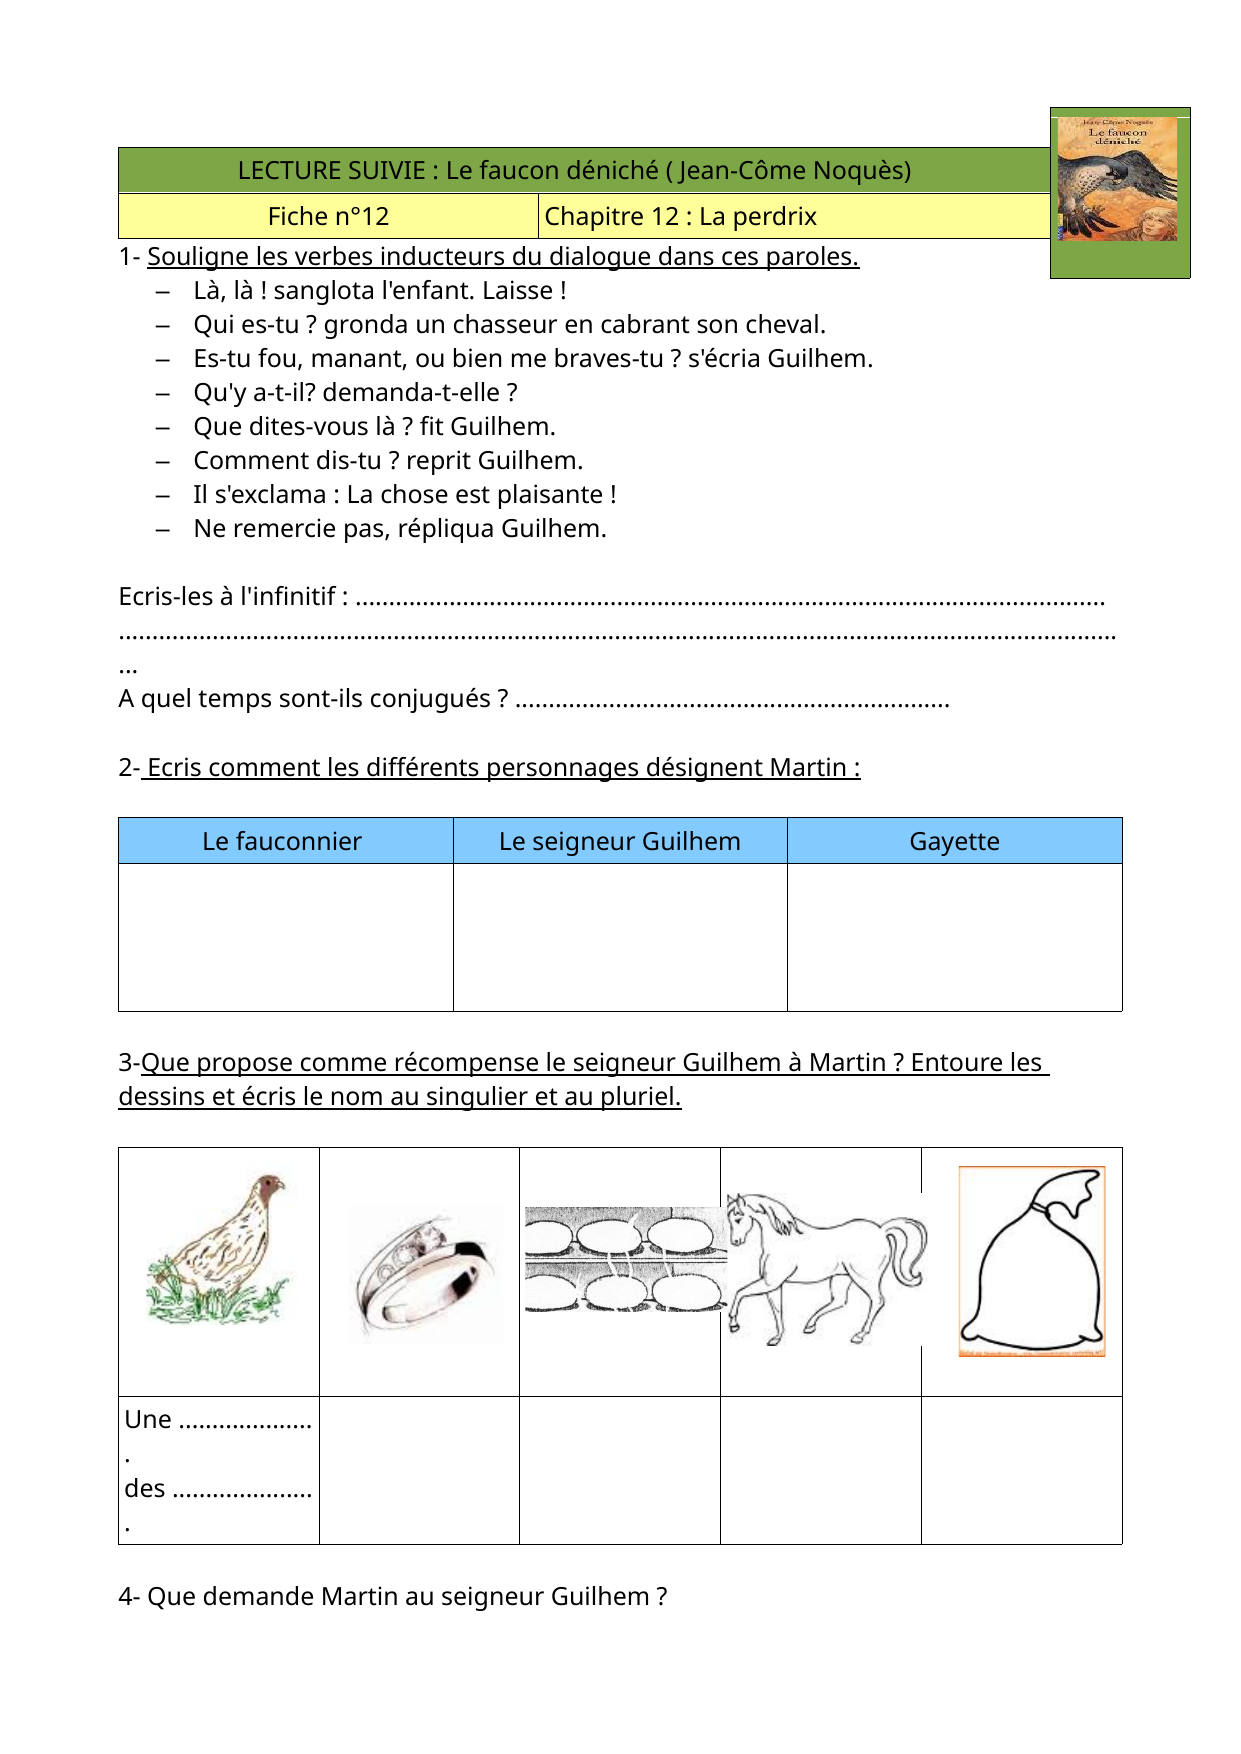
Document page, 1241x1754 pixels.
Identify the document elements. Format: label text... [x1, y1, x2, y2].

table_header [721, 1312, 921, 1396]
picture [348, 1206, 503, 1344]
table_header Le fauconnier [119, 818, 453, 863]
table_header [320, 1148, 519, 1343]
table_cell [721, 1397, 921, 1544]
text 2- Ecris comment les différents personnages désignent Martin : [118, 749, 1122, 783]
table_header [1051, 108, 1190, 117]
table_cell [520, 1397, 720, 1544]
table_header [721, 1148, 921, 1193]
list Qu'y a-t-il? demanda-t-elle ? [156, 374, 1122, 408]
text 4- Que demande Martin au seigneur Guilhem ? [118, 1578, 1122, 1612]
table_header [721, 1194, 726, 1207]
picture [958, 1166, 1106, 1357]
picture [726, 1193, 929, 1346]
table_cell Fiche n°12 [119, 194, 538, 238]
list Es-tu fou, manant, ou bien me braves-tu ? s'écria Guilhem. [156, 340, 1122, 374]
list Que dites-vous là ? fit Guilhem. [156, 408, 1122, 443]
list Ne remercie pas, répliqua Guilhem. [156, 511, 1122, 545]
table_cell Une ..................... des ...................... [119, 1397, 319, 1544]
table_header [520, 1148, 720, 1396]
table_cell [454, 864, 787, 1011]
table_cell [922, 1397, 1122, 1544]
picture [146, 1159, 304, 1325]
table_header [922, 1148, 1122, 1193]
table_header Le seigneur Guilhem [454, 818, 787, 863]
table_header [119, 1148, 319, 1396]
table_cell [119, 864, 453, 1011]
text ........................................................................................................................................................ [118, 613, 1122, 681]
text A quel temps sont-ils conjugués ? ................................................................. [118, 681, 1122, 715]
table_header [320, 1344, 519, 1396]
table_cell [320, 1397, 519, 1544]
text Ecris-les à l'infinitif : ................................................................................................................ [118, 579, 1122, 613]
table_header [922, 1194, 1122, 1396]
picture [1057, 117, 1178, 241]
list Il s'exclama : La chose est plaisante ! [156, 477, 1122, 511]
table_cell [788, 864, 1122, 1011]
text 3-Que propose comme récompense le seigneur Guilhem à Martin ? Entoure les dessins et écris le nom au singulier et au pluriel. [118, 1045, 1122, 1113]
table_cell Chapitre 12 : La perdrix [539, 194, 1050, 238]
list Qui es-tu ? gronda un chasseur en cabrant son cheval. [156, 306, 1122, 340]
table_header [1051, 118, 1190, 278]
table_header LECTURE SUIVIE : Le faucon déniché ( Jean-Côme Noquès) [119, 148, 1050, 192]
list Comment dis-tu ? reprit Guilhem. [156, 443, 1122, 477]
list Là, là ! sanglota l'enfant. Laisse ! [156, 272, 1122, 306]
text 1- Souligne les verbes inducteurs du dialogue dans ces paroles. [118, 239, 1050, 272]
table_header Gayette [788, 818, 1122, 863]
